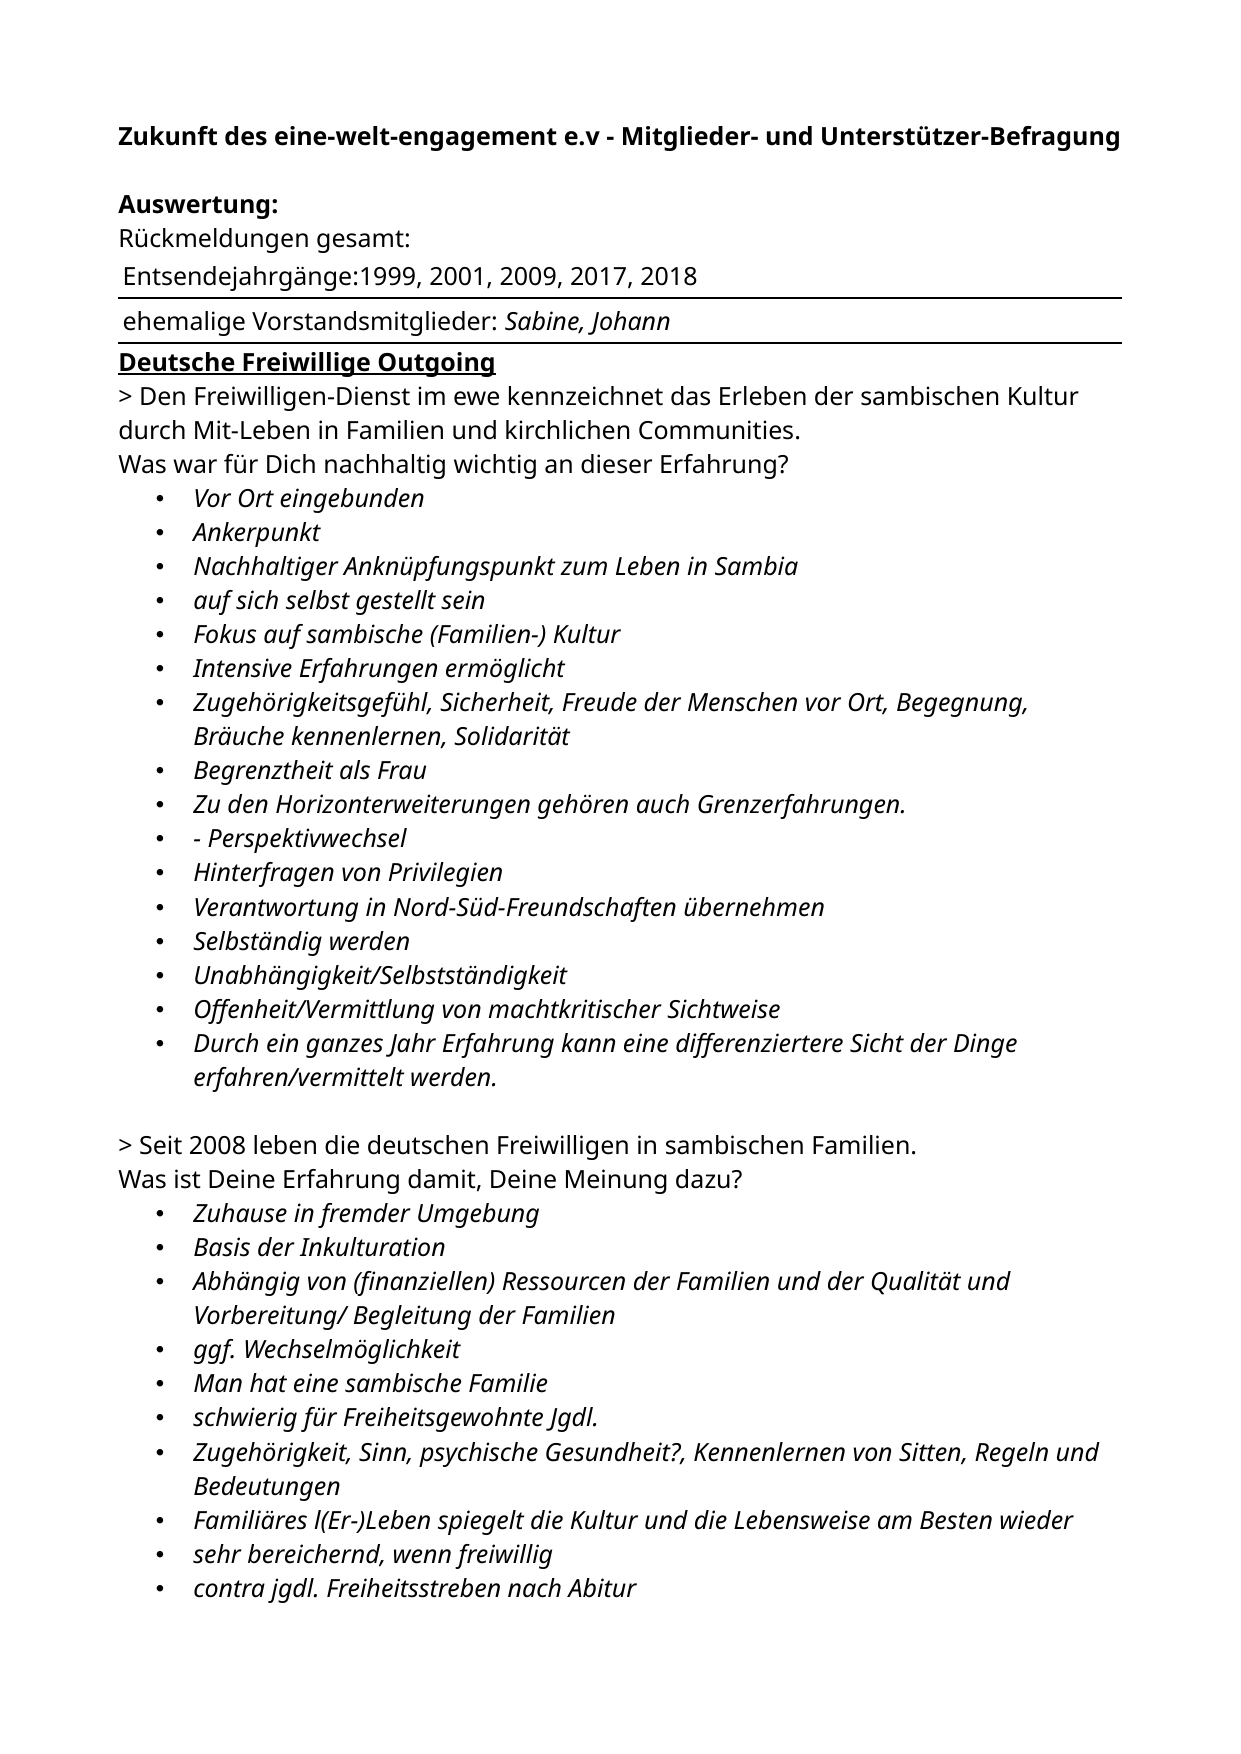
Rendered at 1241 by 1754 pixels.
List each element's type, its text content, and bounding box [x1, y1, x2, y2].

list Zugehörigkeitsgefühl, Sicherheit, Freude der Menschen vor Ort, Begegnung, Bräuche kennenlernen, Solidarität [156, 685, 1122, 753]
list auf sich selbst gestellt sein [156, 583, 1122, 617]
list Fokus auf sambische (Familien-) Kultur [156, 617, 1122, 651]
text Rückmeldungen gesamt: [118, 220, 1122, 254]
list Offenheit/Vermittlung von machtkritischer Sichtweise [156, 991, 1122, 1025]
text Was ist Deine Erfahrung damit, Deine Meinung dazu? [118, 1162, 1122, 1196]
text Auswertung: [118, 186, 1122, 220]
list Familiäres l(Er-)Leben spiegelt die Kultur und die Lebensweise am Besten wieder [156, 1502, 1122, 1536]
list ggf. Wechselmöglichkeit [156, 1332, 1122, 1366]
list Intensive Erfahrungen ermöglicht [156, 651, 1122, 685]
list Begrenztheit als Frau [156, 753, 1122, 787]
text > Den Freiwilligen-Dienst im ewe kennzeichnet das Erleben der sambischen Kultur durch Mit-Leben in Familien und kirchlichen Communities. [118, 378, 1122, 446]
list contra jgdl. Freiheitsstreben nach Abitur [156, 1570, 1122, 1604]
text > Seit 2008 leben die deutschen Freiwilligen in sambischen Familien. [118, 1128, 1122, 1162]
list sehr bereichernd, wenn freiwillig [156, 1536, 1122, 1570]
list Ankerpunkt [156, 514, 1122, 548]
list Durch ein ganzes Jahr Erfahrung kann eine differenziertere Sicht der Dinge erfahren/vermittelt werden. [156, 1025, 1122, 1093]
list Selbständig werden [156, 923, 1122, 957]
list - Perspektivwechsel [156, 821, 1122, 855]
list Zugehörigkeit, Sinn, psychische Gesundheit?, Kennenlernen von Sitten, Regeln und Bedeutungen [156, 1434, 1122, 1502]
text Deutsche Freiwillige Outgoing [118, 344, 1122, 378]
list Zuhause in fremder Umgebung [156, 1196, 1122, 1230]
list Vor Ort eingebunden [156, 480, 1122, 514]
list Basis der Inkulturation [156, 1230, 1122, 1264]
list Hinterfragen von Privilegien [156, 855, 1122, 889]
list Abhängig von (finanziellen) Ressourcen der Familien und der Qualität und Vorbereitung/ Begleitung der Familien [156, 1264, 1122, 1332]
text Entsendejahrgänge:1999, 2001, 2009, 2017, 2018 [118, 254, 1122, 297]
list Verantwortung in Nord-Süd-Freundschaften übernehmen [156, 889, 1122, 923]
list Zu den Horizonterweiterungen gehören auch Grenzerfahrungen. [156, 787, 1122, 821]
list Nachhaltiger Anknüpfungspunkt zum Leben in Sambia [156, 548, 1122, 583]
list Unabhängigkeit/Selbstständigkeit [156, 957, 1122, 991]
list schwierig für Freiheitsgewohnte Jgdl. [156, 1400, 1122, 1434]
text Was war für Dich nachhaltig wichtig an dieser Erfahrung? [118, 446, 1122, 480]
list Man hat eine sambische Familie [156, 1366, 1122, 1400]
text ehemalige Vorstandsmitglieder: Sabine, Johann [118, 299, 1122, 342]
text Zukunft des eine-welt-engagement e.v - Mitglieder- und Unterstützer-Befragung [118, 118, 1122, 152]
